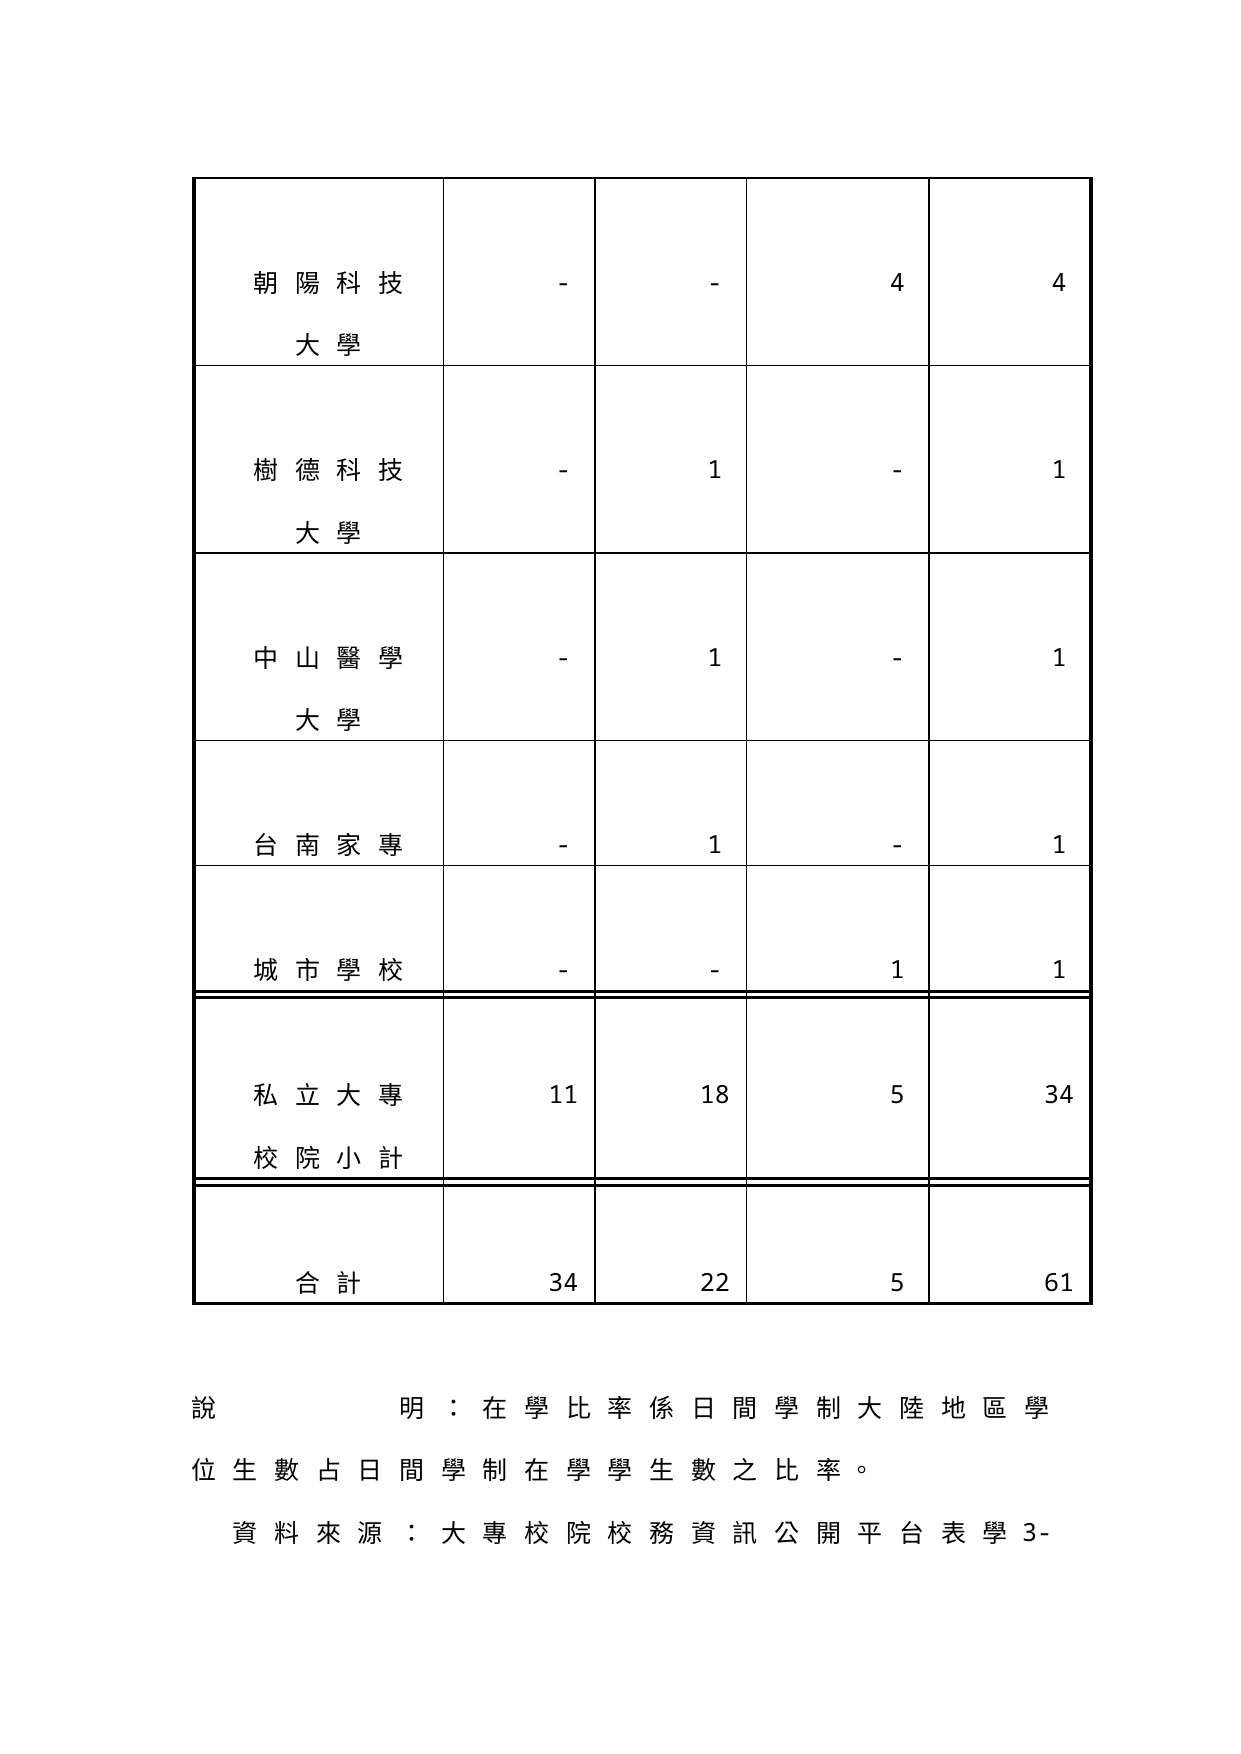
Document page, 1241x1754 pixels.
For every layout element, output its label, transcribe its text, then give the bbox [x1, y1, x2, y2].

table_cell 34 [930, 999, 1089, 1177]
table_cell 台南家專 [196, 741, 443, 865]
table_cell 1 [930, 741, 1089, 865]
table_cell 5 [747, 1187, 928, 1302]
table_cell - [444, 179, 594, 365]
table_cell 61 [930, 1187, 1089, 1302]
table_cell 11 [444, 999, 594, 1177]
table_cell 1 [747, 866, 928, 990]
table_cell [747, 1180, 928, 1184]
table_cell [930, 1180, 1089, 1184]
table_cell - [747, 741, 928, 865]
table_cell 1 [930, 866, 1089, 990]
table_cell 私立大專校院小計 [196, 999, 443, 1177]
table_cell 1 [596, 741, 746, 865]
table_cell [596, 1180, 746, 1184]
table_cell 1 [596, 366, 746, 552]
table_cell - [444, 866, 594, 990]
table_cell - [596, 179, 746, 365]
table_cell - [444, 554, 594, 740]
table_cell 1 [930, 366, 1089, 552]
table_cell 1 [596, 554, 746, 740]
table_cell - [747, 554, 928, 740]
table_cell 1 [930, 554, 1089, 740]
table_cell - [444, 366, 594, 552]
table_cell - [596, 866, 746, 990]
table_cell 4 [930, 179, 1089, 365]
table_cell [196, 1180, 443, 1184]
table_cell 城市學校 [196, 866, 443, 990]
table_cell - [747, 366, 928, 552]
table_cell - [444, 741, 594, 865]
table_cell 4 [747, 179, 928, 365]
table_cell 朝陽科技大學 [196, 179, 443, 365]
table_cell 34 [444, 1187, 594, 1302]
text 資料來源：大專校院校務資訊公開平台表學3- [184, 1490, 1058, 1552]
table_cell 5 [747, 999, 928, 1177]
text 說 明：在學比率係日間學制大陸地區學位生數占日間學制在學學生數之比率。 [183, 1365, 1058, 1490]
table_cell 18 [596, 999, 746, 1177]
table_cell 合計 [196, 1187, 443, 1302]
table_cell 中山醫學大學 [196, 554, 443, 740]
table_cell 樹德科技大學 [196, 366, 443, 552]
table_cell [444, 1180, 594, 1184]
table_cell 22 [596, 1187, 746, 1302]
